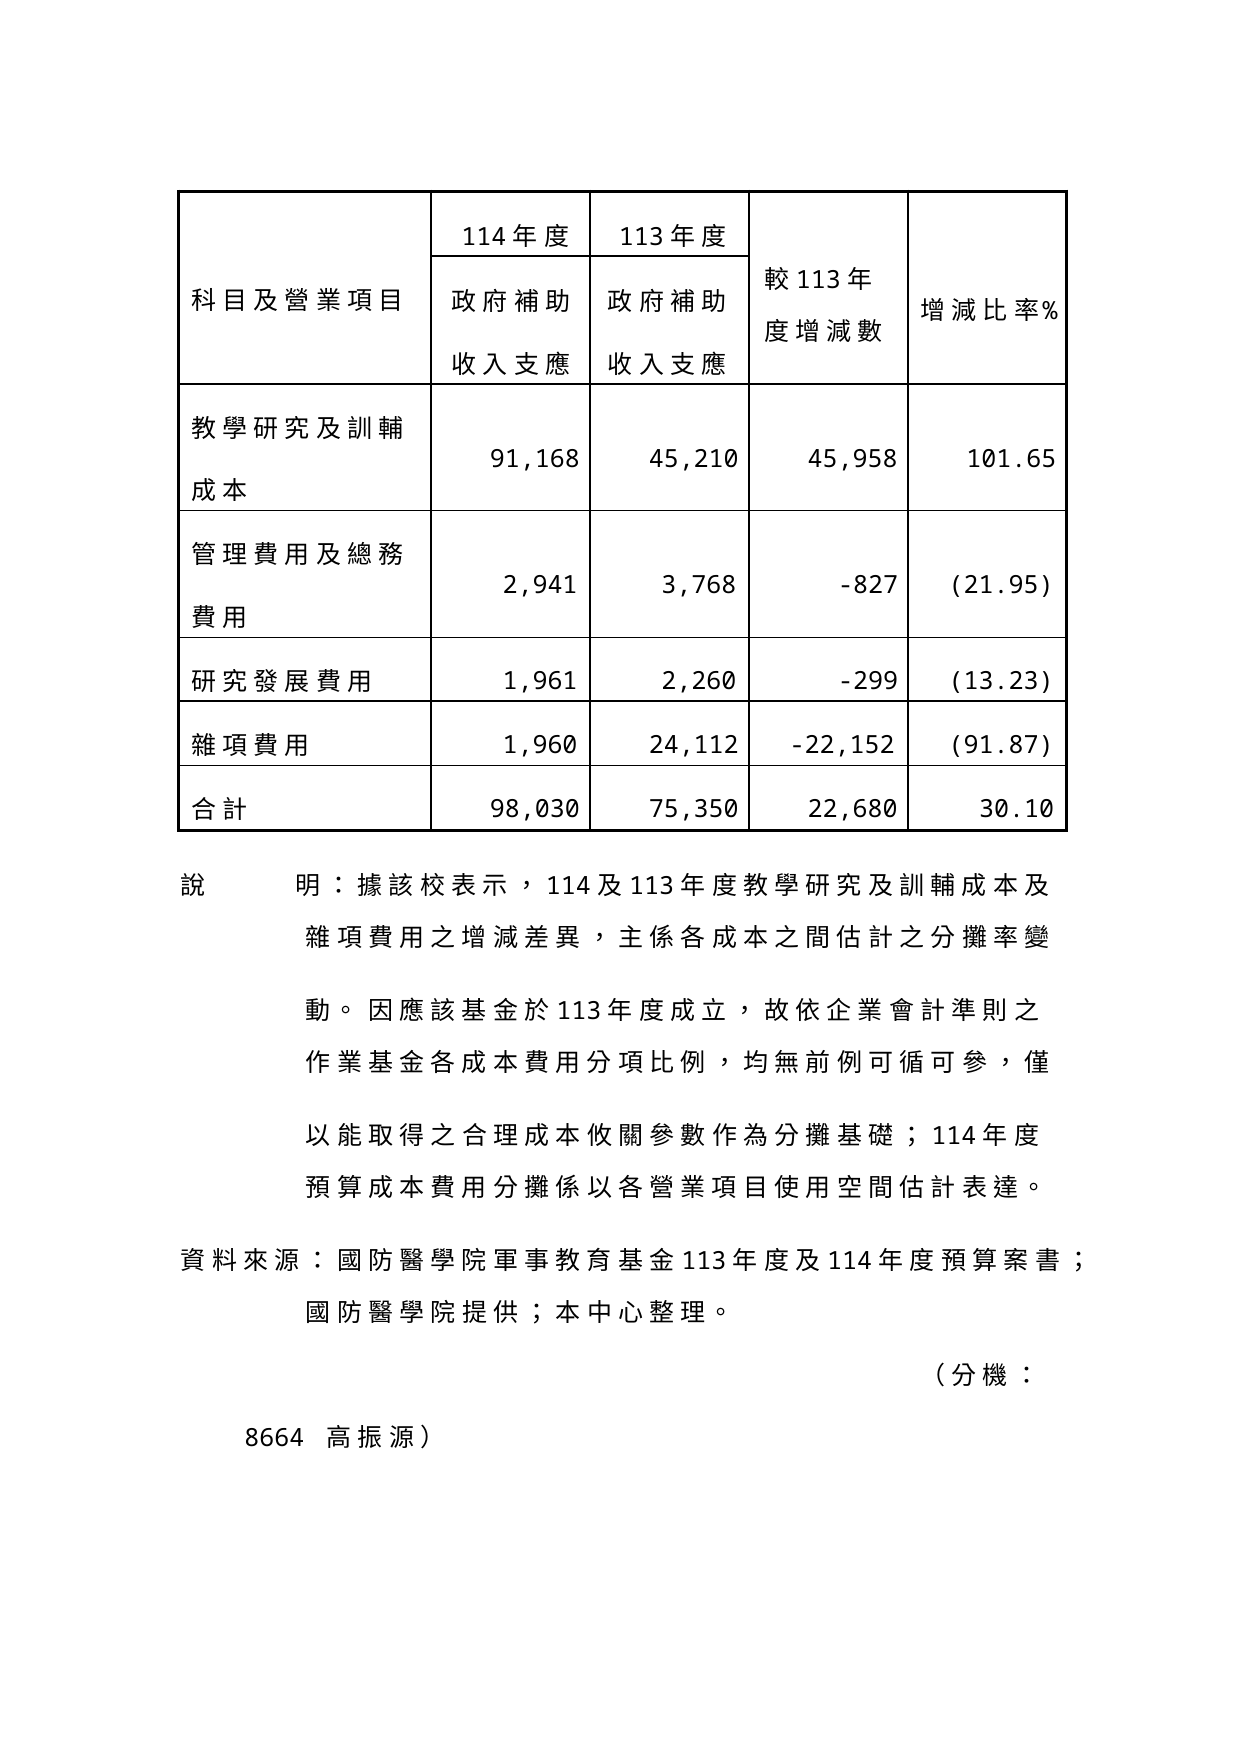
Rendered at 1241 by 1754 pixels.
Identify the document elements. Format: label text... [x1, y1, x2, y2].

table_cell (13.23) [909, 638, 1065, 700]
table_cell 教學研究及訓輔成本 [180, 385, 430, 510]
table_cell 研究發展費用 [180, 638, 430, 700]
table_header 較113年度增減數 [750, 193, 907, 383]
table_cell 91,168 [432, 385, 589, 510]
table_cell (91.87) [909, 702, 1065, 764]
text 說 明：據該校表示，114及113年度教學研究及訓輔成本及雜項費用之增減差異，主係各成本之間估計之分攤率變動。因應該基金於113年度成立，故依企業會計準則之作業基金各成本費用分項比例，均無前例可循可參，僅以能取得之合理成本攸關參數作為分攤基礎；114年度預算成本費用分攤係以各營業項目使用空間估計表達。 [173, 832, 1063, 1207]
table_cell 管理費用及總務費用 [180, 511, 430, 636]
table_cell 政府補助收入支應 [591, 257, 748, 383]
table_cell 2,260 [591, 638, 748, 700]
table_cell 22,680 [750, 766, 907, 828]
table_cell 1,961 [432, 638, 589, 700]
table_header 113年度 [591, 193, 748, 255]
table_cell 45,210 [591, 385, 748, 510]
text （分機：8664 高振源） [236, 1332, 1063, 1457]
table_cell 雜項費用 [180, 702, 430, 764]
table_cell 3,768 [591, 511, 748, 636]
table_header 114年度 [432, 193, 589, 255]
table_cell 98,030 [432, 766, 589, 828]
table_cell 101.65 [909, 385, 1065, 510]
table_cell 政府補助收入支應 [432, 257, 589, 383]
table_cell 合計 [180, 766, 430, 828]
table_header 科目及營業項目 [180, 193, 430, 383]
table_cell -827 [750, 511, 907, 636]
table_cell -299 [750, 638, 907, 700]
table_cell (21.95) [909, 511, 1065, 636]
table_header 增減比率% [909, 193, 1065, 383]
table_cell -22,152 [750, 702, 907, 764]
table_cell 1,960 [432, 702, 589, 764]
table_cell 24,112 [591, 702, 748, 764]
table_cell 30.10 [909, 766, 1065, 828]
text 資料來源：國防醫學院軍事教育基金113年度及114年度預算案書；國防醫學院提供；本中心整理。 [173, 1207, 1063, 1332]
table_cell 75,350 [591, 766, 748, 828]
table_cell 2,941 [432, 511, 589, 636]
table_cell 45,958 [750, 385, 907, 510]
